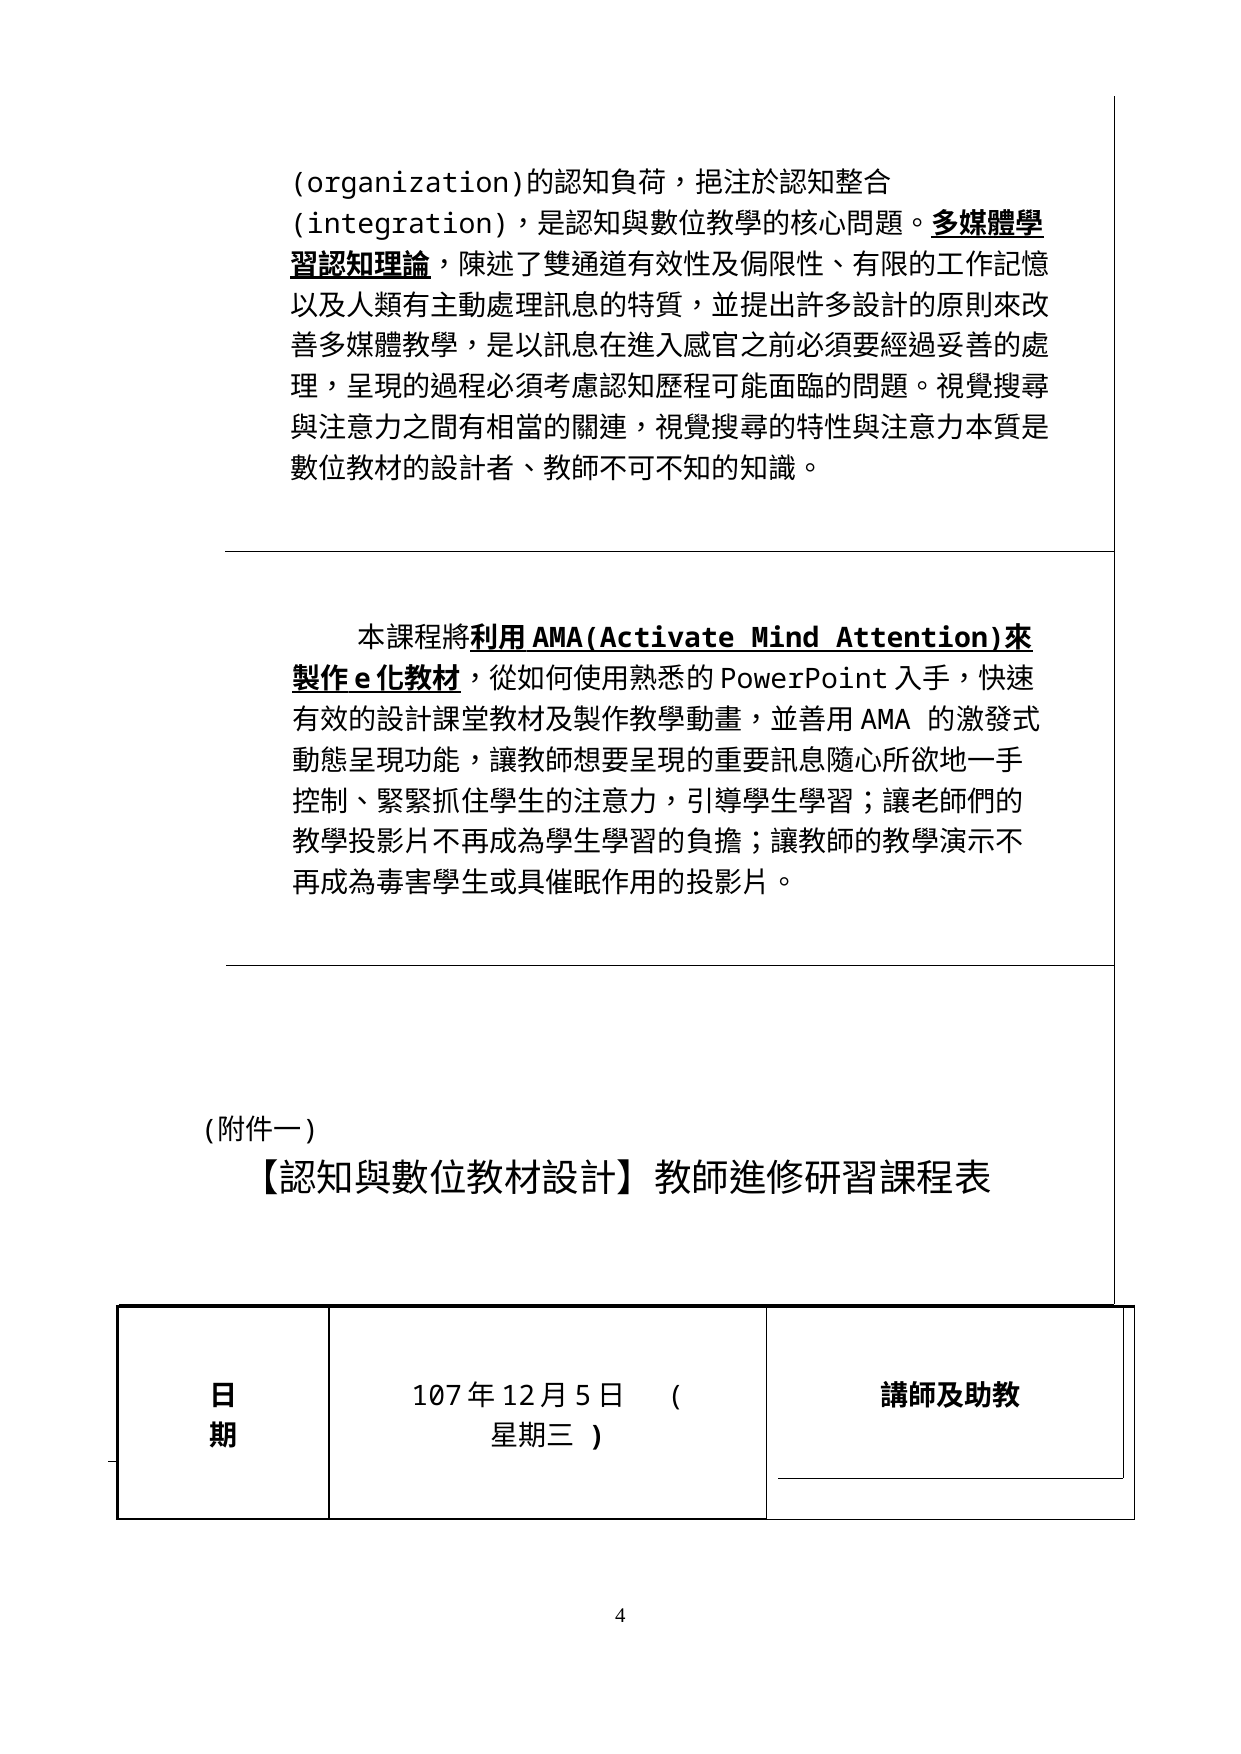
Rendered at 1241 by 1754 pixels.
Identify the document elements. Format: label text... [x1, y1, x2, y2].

table_cell [108, 1462, 116, 1518]
table_cell 107年12月5日 ( 星期三 ) [329, 1308, 766, 1518]
table_cell 講師及助教 [767, 1308, 1134, 1518]
table_cell [108, 1305, 116, 1461]
table_cell 日 期 [119, 1308, 328, 1518]
table_header (organization)的認知負荷，挹注於認知整合(integration)，是認知與數位教學的核心問題。多媒體學習認知理論，陳述了雙通道有效性及侷限性、有限的工作記憶以及人類有主動處理訊息的特質，並提出許多設計的原則來改善多媒體教學，是以訊息在進入感官之前必須要經過妥善的處理，呈現的過程必須考慮認知歷程可能面臨的問題。視覺搜尋與注意力之間有相當的關連，視覺搜尋的特性與注意力本質是數位教材的設計者、教師不可不知的知識。 本課程將利用AMA(Activate Mind Attention)來製作e化教材，從如何使用熟悉的PowerPoint入手，快速有效的設計課堂教材及製作教學動畫，並善用AMA 的激發式動態呈現功能，讓教師想要呈現的重要訊息隨心所欲地一手控制、緊緊抓住學生的注意力，引導學生學習；讓老師們的教學投影片不再成為學生學習的負擔；讓教師的教學演示不再成為毒害學生或具催眠作用的投影片。 (附件一) 【認知與數位教材設計】教師進修研習課程表 [108, 96, 1114, 1304]
table_header [1125, 96, 1134, 1304]
